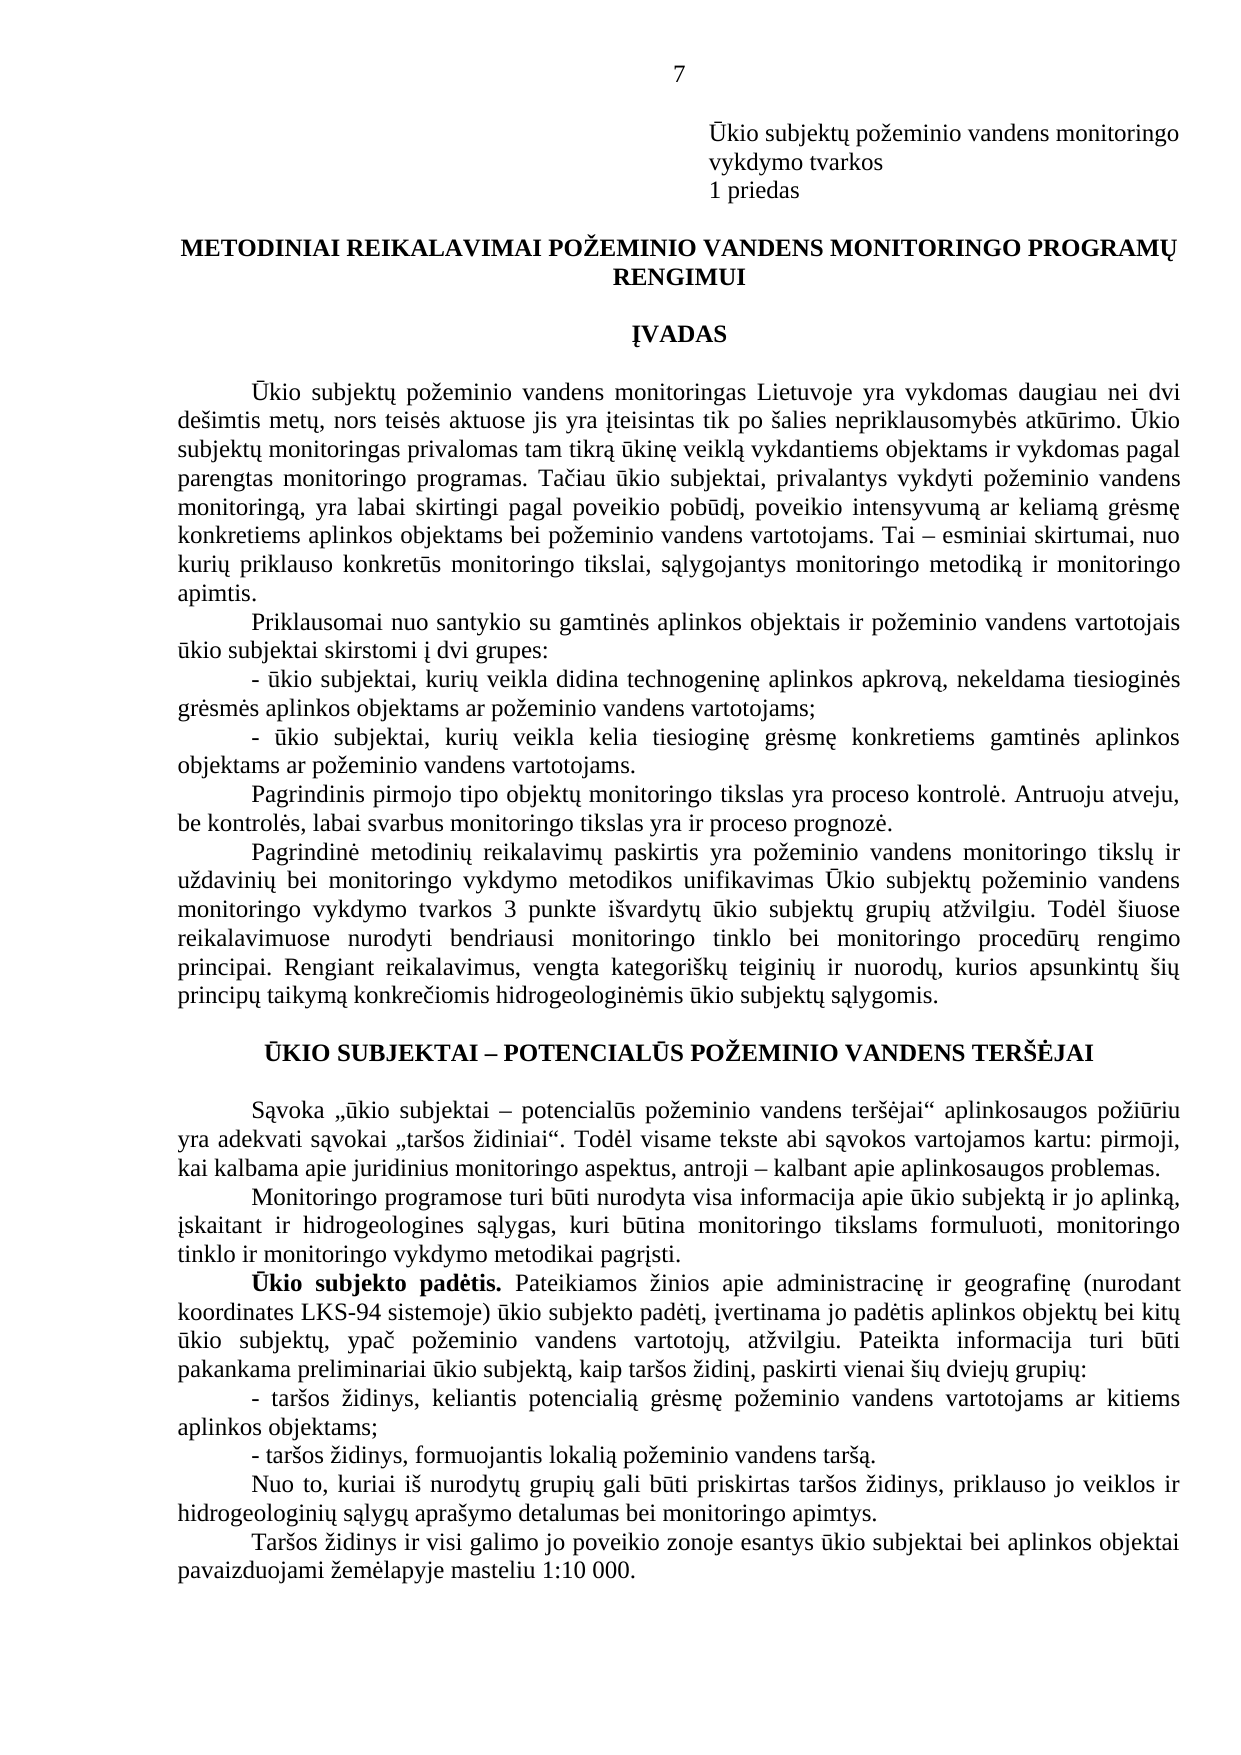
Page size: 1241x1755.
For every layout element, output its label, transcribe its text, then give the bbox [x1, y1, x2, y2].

text Pagrindinė metodinių reikalavimų paskirtis yra požeminio vandens monitoringo tikslų ir uždavinių bei monitoringo vykdymo metodikos unifikavimas Ūkio subjektų požeminio vandens monitoringo vykdymo tvarkos 3 punkte išvardytų ūkio subjektų grupių atžvilgiu. Todėl šiuose reikalavimuose nurodyti bendriausi monitoringo tinklo bei monitoringo procedūrų rengimo principai. Rengiant reikalavimus, vengta kategoriškų teiginių ir nuorodų, kurios apsunkintų šių principų taikymą konkrečiomis hidrogeologinėmis ūkio subjektų sąlygomis. [177, 837, 1181, 1009]
text - ūkio subjektai, kurių veikla kelia tiesioginę grėsmę konkretiems gamtinės aplinkos objektams ar požeminio vandens vartotojams. [177, 722, 1181, 779]
text - taršos židinys, keliantis potencialią grėsmę požeminio vandens vartotojams ar kitiems aplinkos objektams; [177, 1383, 1181, 1441]
text Taršos židinys ir visi galimo jo poveikio zonoje esantys ūkio subjektai bei aplinkos objektai pavaizduojami žemėlapyje masteliu 1:10 000. [177, 1527, 1181, 1584]
text Ūkio subjektų požeminio vandens monitoringo [177, 118, 1181, 147]
text - ūkio subjektai, kurių veikla didina technogeninę aplinkos apkrovą, nekeldama tiesioginės grėsmės aplinkos objektams ar požeminio vandens vartotojams; [177, 664, 1181, 722]
text Sąvoka „ūkio subjektai – potencialūs požeminio vandens teršėjai“ aplinkosaugos požiūriu yra adekvati sąvokai „taršos židiniai“. Todėl visame tekste abi sąvokos vartojamos kartu: pirmoji, kai kalbama apie juridinius monitoringo aspektus, antroji – kalbant apie aplinkosaugos problemas. [177, 1096, 1181, 1182]
text ĮVADAS [177, 319, 1181, 348]
text 1 priedas [177, 176, 1181, 204]
text ŪKIO SUbjektai – potencialūs poŽeminio vandens teršėjai [177, 1038, 1181, 1067]
text Pagrindinis pirmojo tipo objektų monitoringo tikslas yra proceso kontrolė. Antruoju atveju, be kontrolės, labai svarbus monitoringo tikslas yra ir proceso prognozė. [177, 779, 1181, 837]
text Ūkio subjektų požeminio vandens monitoringas Lietuvoje yra vykdomas daugiau nei dvi dešimtis metų, nors teisės aktuose jis yra įteisintas tik po šalies nepriklausomybės atkūrimo. Ūkio subjektų monitoringas privalomas tam tikrą ūkinę veiklą vykdantiems objektams ir vykdomas pagal parengtas monitoringo programas. Tačiau ūkio subjektai, privalantys vykdyti požeminio vandens monitoringą, yra labai skirtingi pagal poveikio pobūdį, poveikio intensyvumą ar keliamą grėsmę konkretiems aplinkos objektams bei požeminio vandens vartotojams. Tai – esminiai skirtumai, nuo kurių priklauso konkretūs monitoringo tikslai, sąlygojantys monitoringo metodiką ir monitoringo apimtis. [177, 377, 1181, 607]
text vykdymo tvarkos [177, 147, 1181, 176]
text METODINIAI REIKALAVIMAI POŽEMINIO VANDENS MONITORINGO PROGRAMŲ RENGIMUI [177, 233, 1181, 291]
text Priklausomai nuo santykio su gamtinės aplinkos objektais ir požeminio vandens vartotojais ūkio subjektai skirstomi į dvi grupes: [177, 607, 1181, 664]
text Nuo to, kuriai iš nurodytų grupių gali būti priskirtas taršos židinys, priklauso jo veiklos ir hidrogeologinių sąlygų aprašymo detalumas bei monitoringo apimtys. [177, 1469, 1181, 1527]
text Monitoringo programose turi būti nurodyta visa informacija apie ūkio subjektą ir jo aplinką, įskaitant ir hidrogeologines sąlygas, kuri būtina monitoringo tikslams formuluoti, monitoringo tinklo ir monitoringo vykdymo metodikai pagrįsti. [177, 1182, 1181, 1268]
text Ūkio subjekto padėtis. Pateikiamos žinios apie administracinę ir geografinę (nurodant koordinates LKS-94 sistemoje) ūkio subjekto padėtį, įvertinama jo padėtis aplinkos objektų bei kitų ūkio subjektų, ypač požeminio vandens vartotojų, atžvilgiu. Pateikta informacija turi būti pakankama preliminariai ūkio subjektą, kaip taršos židinį, paskirti vienai šių dviejų grupių: [177, 1268, 1181, 1383]
text - taršos židinys, formuojantis lokalią požeminio vandens taršą. [177, 1441, 1181, 1469]
